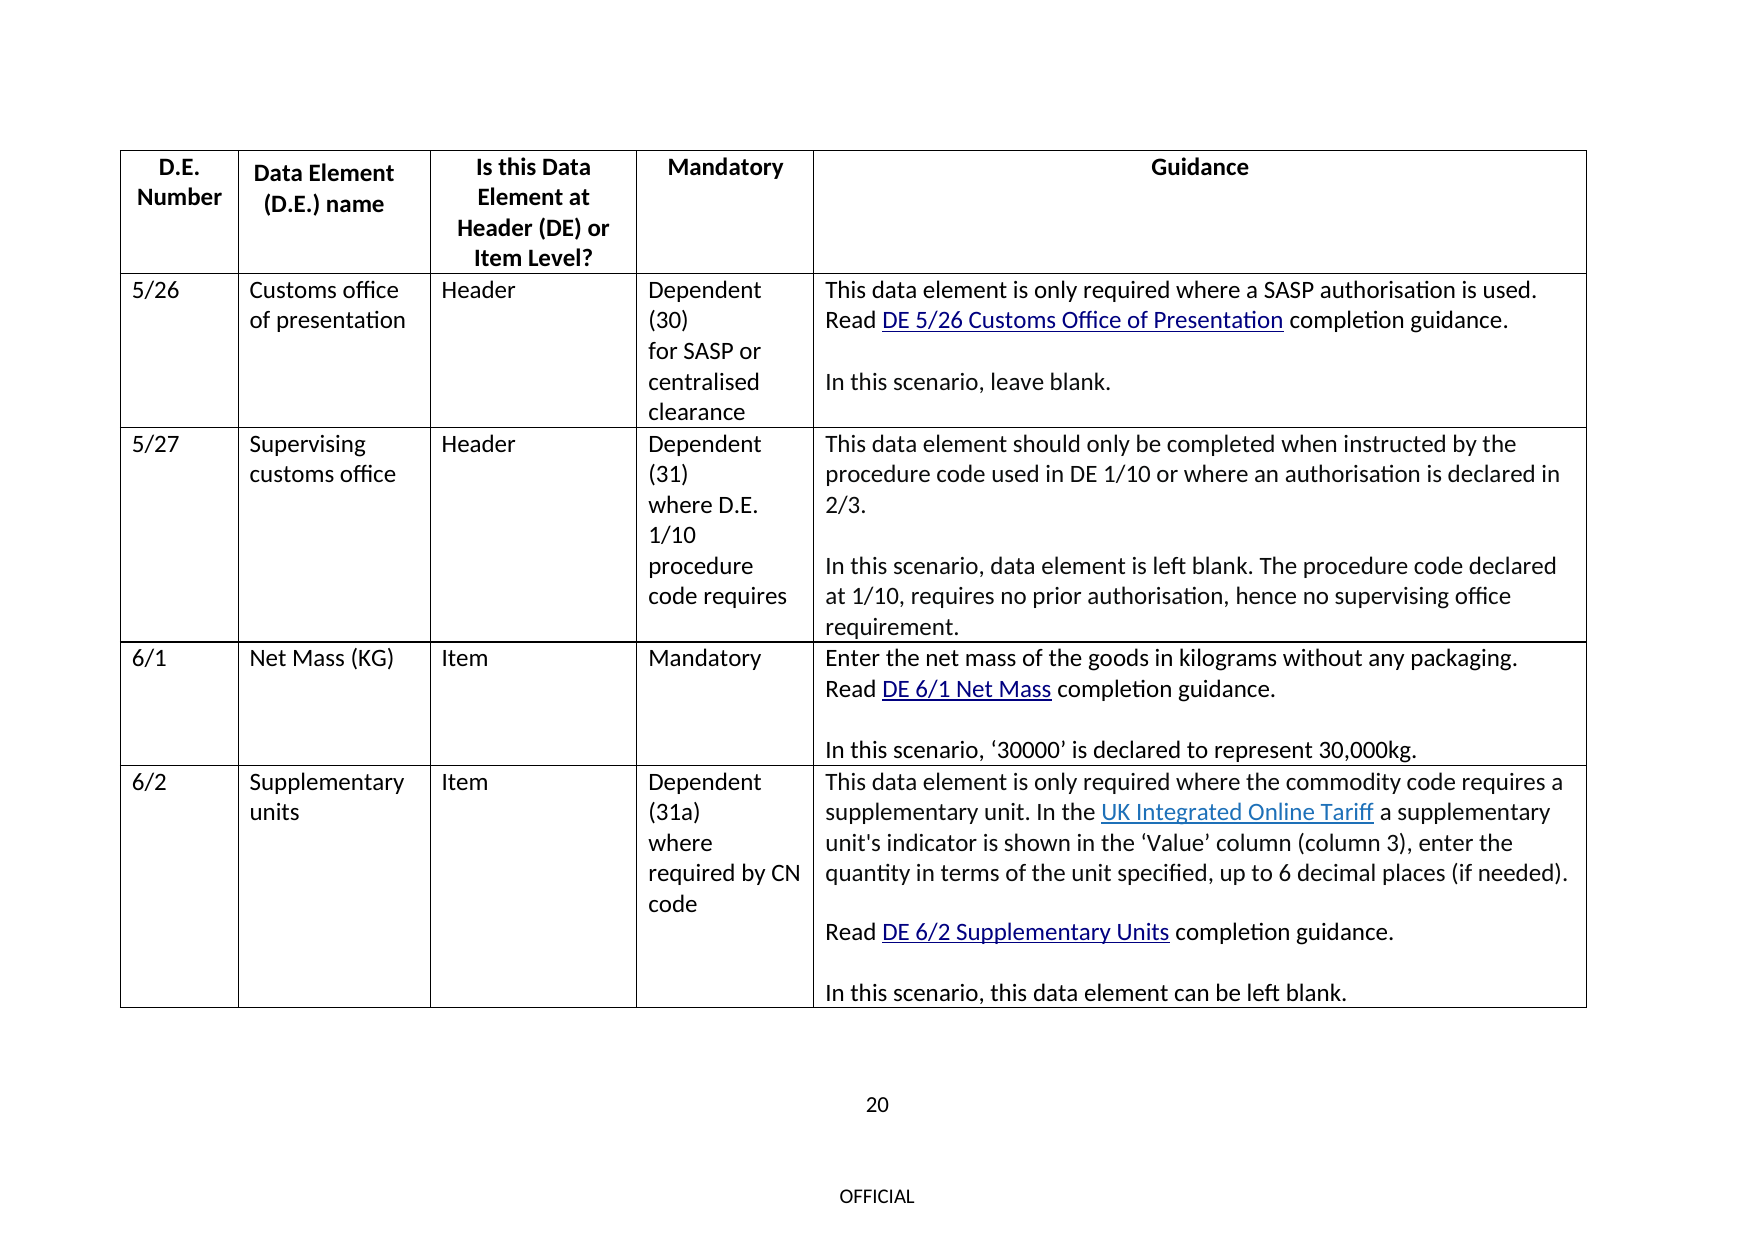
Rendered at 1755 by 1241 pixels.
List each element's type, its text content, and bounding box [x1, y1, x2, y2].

table_cell 6/2 [121, 766, 238, 1007]
table_cell Enter the net mass of the goods in kilograms without any packaging. Read DE 6/1 Net Mass completion guidance. In this scenario, ‘30000’ is declared to represent 30,000kg. [814, 643, 1586, 764]
table_cell Net Mass (KG) [239, 643, 430, 764]
table_cell Supplementary units [239, 766, 430, 1007]
table_header D.E. Number [121, 151, 238, 273]
table_cell Mandatory [637, 643, 813, 764]
table_cell 5/27 [121, 428, 238, 641]
table_header Is this Data Element at Header (DE) or Item Level? [431, 151, 636, 273]
table_header Guidance [814, 151, 1586, 273]
table_cell Supervising customs office [239, 428, 430, 641]
table_cell Dependent (31) where D.E. 1/10 procedure code requires [637, 428, 813, 641]
table_cell Header [431, 428, 636, 641]
table_cell This data element is only required where a SASP authorisation is used. Read DE 5/26 Customs Office of Presentation completion guidance. In this scenario, leave blank. [814, 274, 1586, 427]
table_cell 5/26 [121, 274, 238, 427]
table_cell Dependent (31a) where required by CN code [637, 766, 813, 1007]
table_cell Item [431, 643, 636, 764]
table_cell This data element should only be completed when instructed by the procedure code used in DE 1/10 or where an authorisation is declared in 2/3. In this scenario, data element is left blank. The procedure code declared at 1/10, requires no prior authorisation, hence no supervising office requirement. [814, 428, 1586, 641]
table_cell Item [431, 766, 636, 1007]
table_cell 6/1 [121, 643, 238, 764]
table_cell This data element is only required where the commodity code requires a supplementary unit. In the UK Integrated Online Tariff a supplementary unit's indicator is shown in the ‘Value’ column (column 3), enter the quantity in terms of the unit specified, up to 6 decimal places (if needed). Read DE 6/2 Supplementary Units completion guidance. In this scenario, this data element can be left blank. [814, 766, 1586, 1007]
table_cell Dependent (30) for SASP or centralised clearance [637, 274, 813, 427]
table_header Mandatory [637, 151, 813, 273]
table_header Data Element (D.E.) name [239, 151, 430, 273]
table_cell Customs office of presentation [239, 274, 430, 427]
table_cell Header [431, 274, 636, 427]
